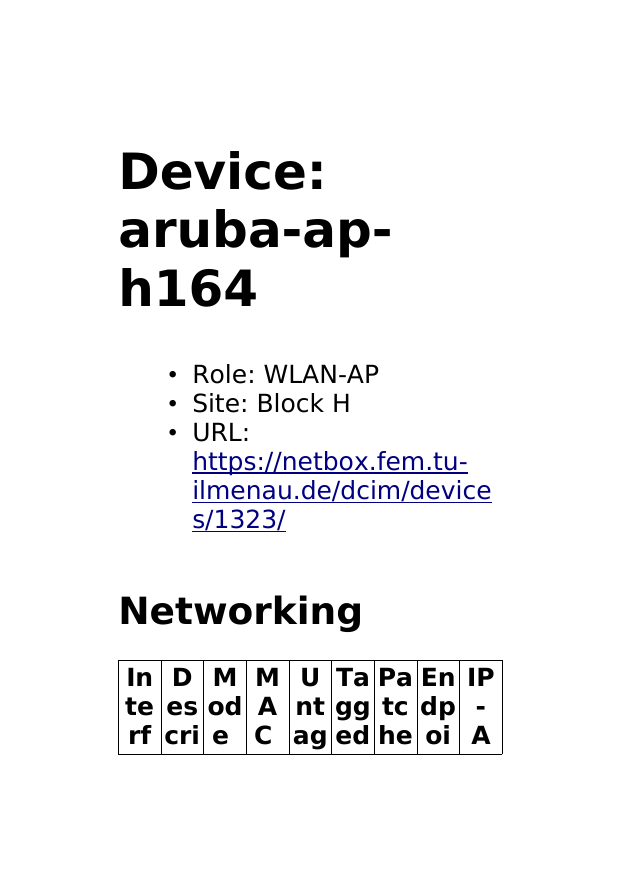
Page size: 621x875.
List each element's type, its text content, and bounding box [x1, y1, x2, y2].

table_header Patche [375, 661, 417, 754]
table_header Interf [119, 661, 161, 754]
table_header MAC [247, 661, 289, 754]
subtitle Networking [118, 589, 502, 633]
subtitle Device: aruba-ap-h164 [118, 143, 502, 318]
table_header Endpoi [418, 661, 459, 754]
list URL: https://netbox.fem.tu-ilmenau.de/dcim/devices/1323/ [177, 418, 502, 535]
table_header Tagged [332, 661, 374, 754]
table_header Descri [162, 661, 203, 754]
list Role: WLAN-AP [177, 360, 502, 389]
table_header Untag [290, 661, 331, 754]
table_header IP-A [460, 661, 502, 754]
table_header Mode [204, 661, 246, 754]
list Site: Block H [177, 389, 502, 418]
